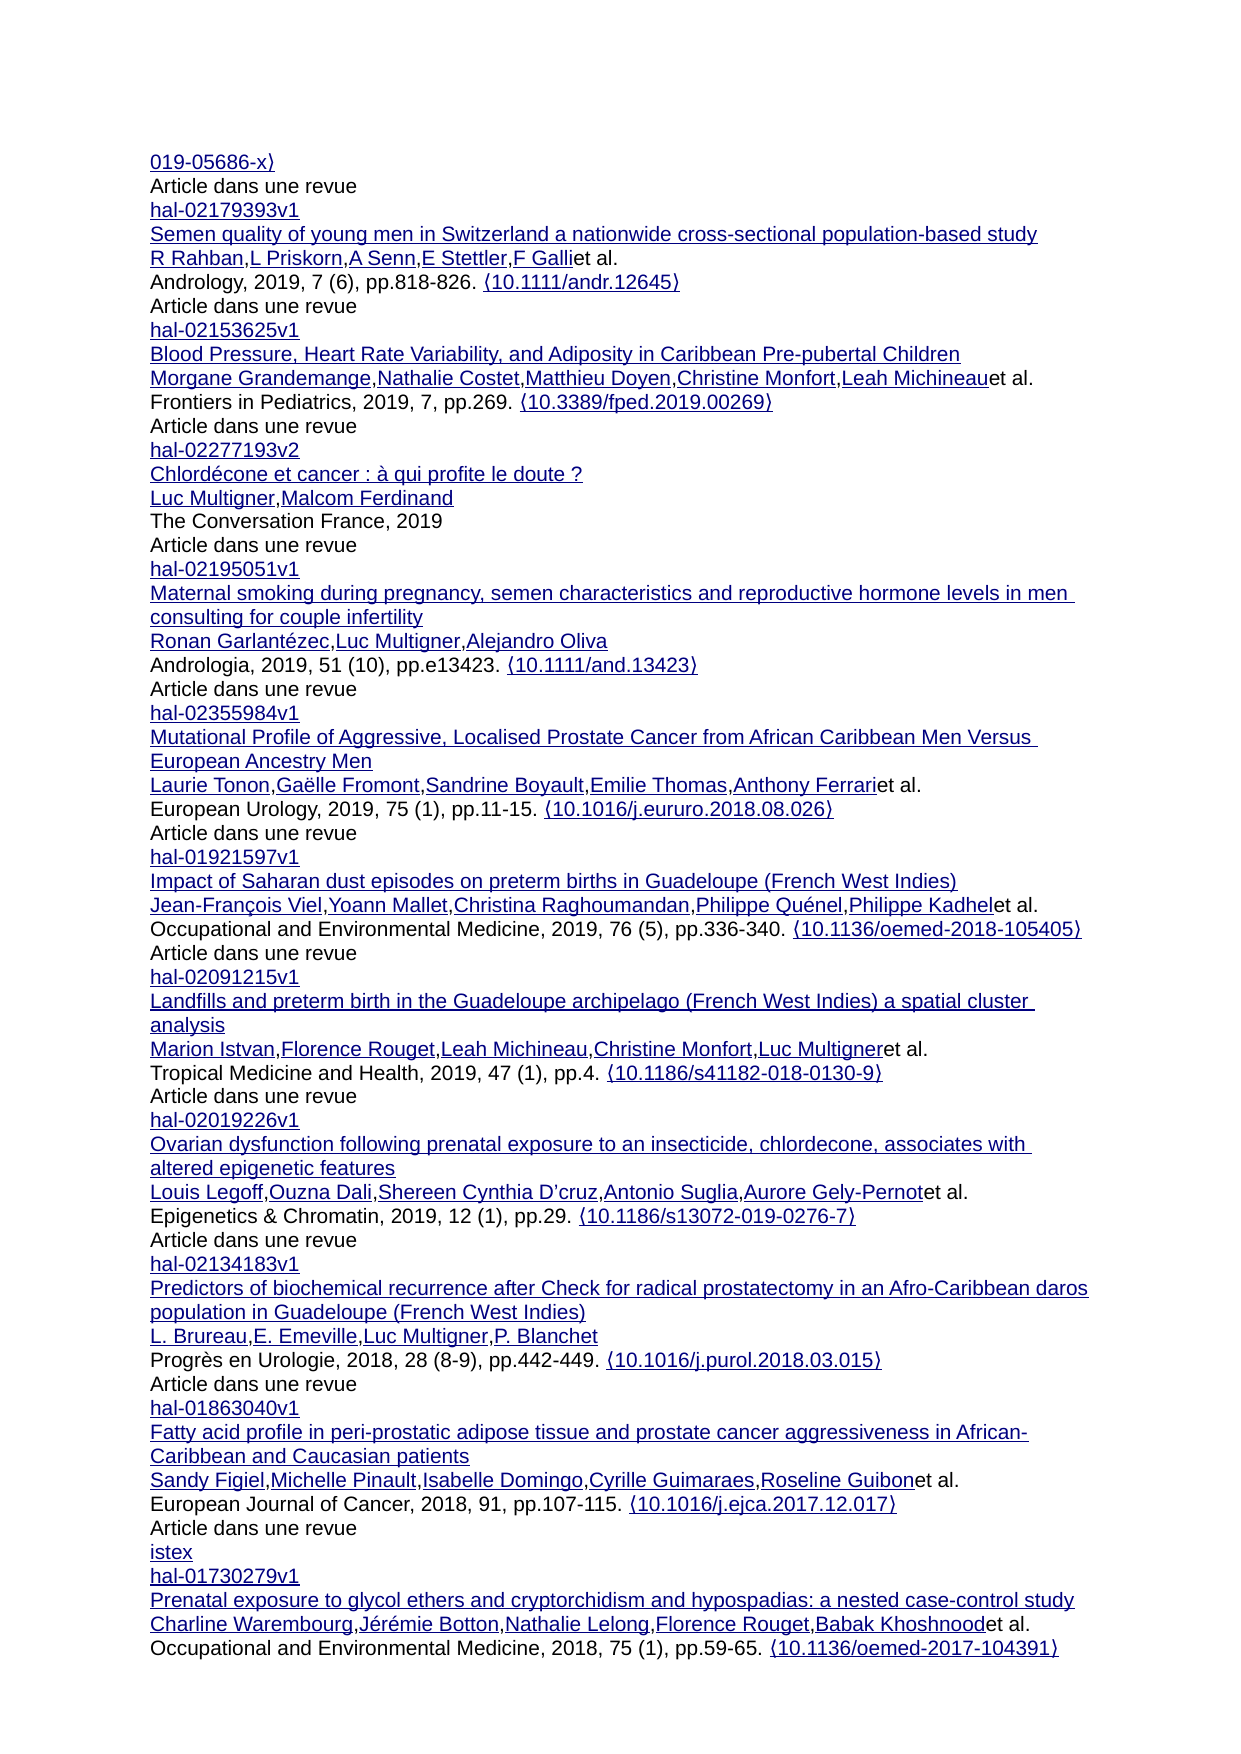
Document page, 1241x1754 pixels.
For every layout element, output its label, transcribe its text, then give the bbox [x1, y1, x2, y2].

table_cell Chlordécone et cancer : à qui profite le doute ? Luc Multigner,Malcom Ferdinand The Conversation France, 2019 Article dans une revue hal-02195051v1 [150, 461, 1090, 581]
table_cell Maternal smoking during pregnancy, semen characteristics and reproductive hormone levels in men consulting for couple infertility Ronan Garlantézec,Luc Multigner,Alejandro Oliva Andrologia, 2019, 51 (10), pp.e13423. ⟨10.1111/and.13423⟩ Article dans une revue hal-02355984v1 [150, 581, 1090, 725]
table_cell Blood Pressure, Heart Rate Variability, and Adiposity in Caribbean Pre-pubertal Children Morgane Grandemange,Nathalie Costet,Matthieu Doyen,Christine Monfort,Leah Michineauet al. Frontiers in Pediatrics, 2019, 7, pp.269. ⟨10.3389/fped.2019.00269⟩ Article dans une revue hal-02277193v2 [150, 342, 1090, 461]
table_cell Mutational Profile of Aggressive, Localised Prostate Cancer from African Caribbean Men Versus European Ancestry Men Laurie Tonon,Gaëlle Fromont,Sandrine Boyault,Emilie Thomas,Anthony Ferrariet al. European Urology, 2019, 75 (1), pp.11-15. ⟨10.1016/j.eururo.2018.08.026⟩ Article dans une revue hal-01921597v1 [150, 725, 1090, 869]
table_cell Impact of Saharan dust episodes on preterm births in Guadeloupe (French West Indies) Jean-François Viel,Yoann Mallet,Christina Raghoumandan,Philippe Quénel,Philippe Kadhelet al. Occupational and Environmental Medicine, 2019, 76 (5), pp.336-340. ⟨10.1136/oemed-2018-105405⟩ Article dans une revue hal-02091215v1 [150, 869, 1090, 988]
table_cell Predictors of biochemical recurrence after Check for radical prostatectomy in an Afro-Caribbean daros population in Guadeloupe (French West Indies) L. Brureau,E. Emeville,Luc Multigner,P. Blanchet Progrès en Urologie, 2018, 28 (8-9), pp.442-449. ⟨10.1016/j.purol.2018.03.015⟩ Article dans une revue hal-01863040v1 [150, 1276, 1090, 1420]
table_cell 019-05686-x⟩ Article dans une revue hal-02179393v1 [150, 150, 1090, 222]
table_cell Fatty acid profile in peri-prostatic adipose tissue and prostate cancer aggressiveness in African-Caribbean and Caucasian patients Sandy Figiel,Michelle Pinault,Isabelle Domingo,Cyrille Guimaraes,Roseline Guibonet al. European Journal of Cancer, 2018, 91, pp.107-115. ⟨10.1016/j.ejca.2017.12.017⟩ Article dans une revue istex hal-01730279v1 [150, 1420, 1090, 1587]
table_cell Ovarian dysfunction following prenatal exposure to an insecticide, chlordecone, associates with altered epigenetic features Louis Legoff,Ouzna Dali,Shereen Cynthia D’cruz,Antonio Suglia,Aurore Gely-Pernotet al. Epigenetics & Chromatin, 2019, 12 (1), pp.29. ⟨10.1186/s13072-019-0276-7⟩ Article dans une revue hal-02134183v1 [150, 1132, 1090, 1276]
table_cell Semen quality of young men in Switzerland a nationwide cross-sectional population-based study R Rahban,L Priskorn,A Senn,E Stettler,F Galliet al. Andrology, 2019, 7 (6), pp.818-826. ⟨10.1111/andr.12645⟩ Article dans une revue hal-02153625v1 [150, 222, 1090, 342]
table_cell Landfills and preterm birth in the Guadeloupe archipelago (French West Indies) a spatial cluster analysis Marion Istvan,Florence Rouget,Leah Michineau,Christine Monfort,Luc Multigneret al. Tropical Medicine and Health, 2019, 47 (1), pp.4. ⟨10.1186/s41182-018-0130-9⟩ Article dans une revue hal-02019226v1 [150, 989, 1090, 1132]
table_cell Prenatal exposure to glycol ethers and cryptorchidism and hypospadias: a nested case-control study Charline Warembourg,Jérémie Botton,Nathalie Lelong,Florence Rouget,Babak Khoshnoodet al. Occupational and Environmental Medicine, 2018, 75 (1), pp.59-65. ⟨10.1136/oemed-2017-104391⟩ [150, 1588, 1090, 1659]
